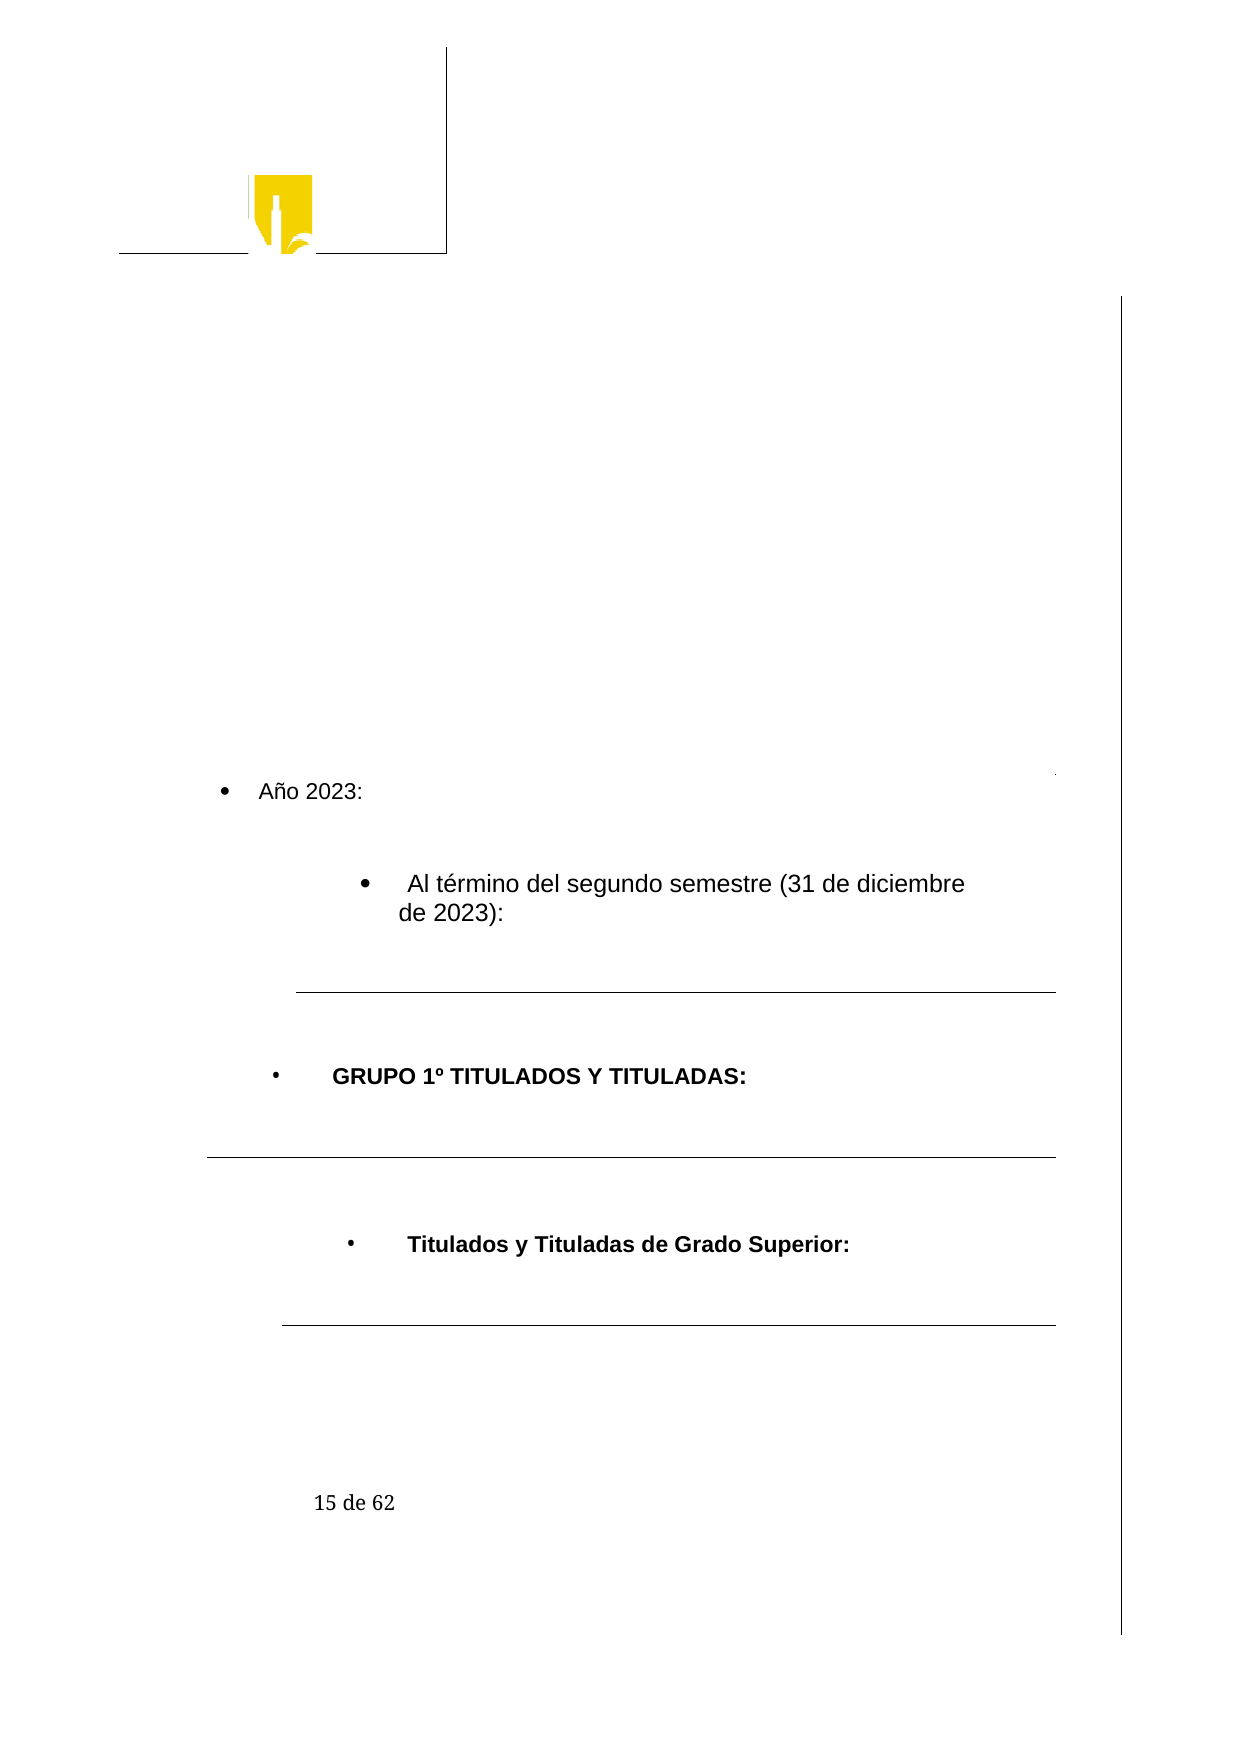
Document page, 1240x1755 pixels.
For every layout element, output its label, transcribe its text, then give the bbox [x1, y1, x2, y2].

list Al término del segundo semestre (31 de diciembre de 2023): [297, 805, 1055, 991]
list Titulados y Tituladas de Grado Superior: [282, 1162, 1055, 1324]
list Año 2023: [221, 778, 1056, 804]
list Grupo 1º Titulados y Tituladas: [207, 994, 1055, 1156]
